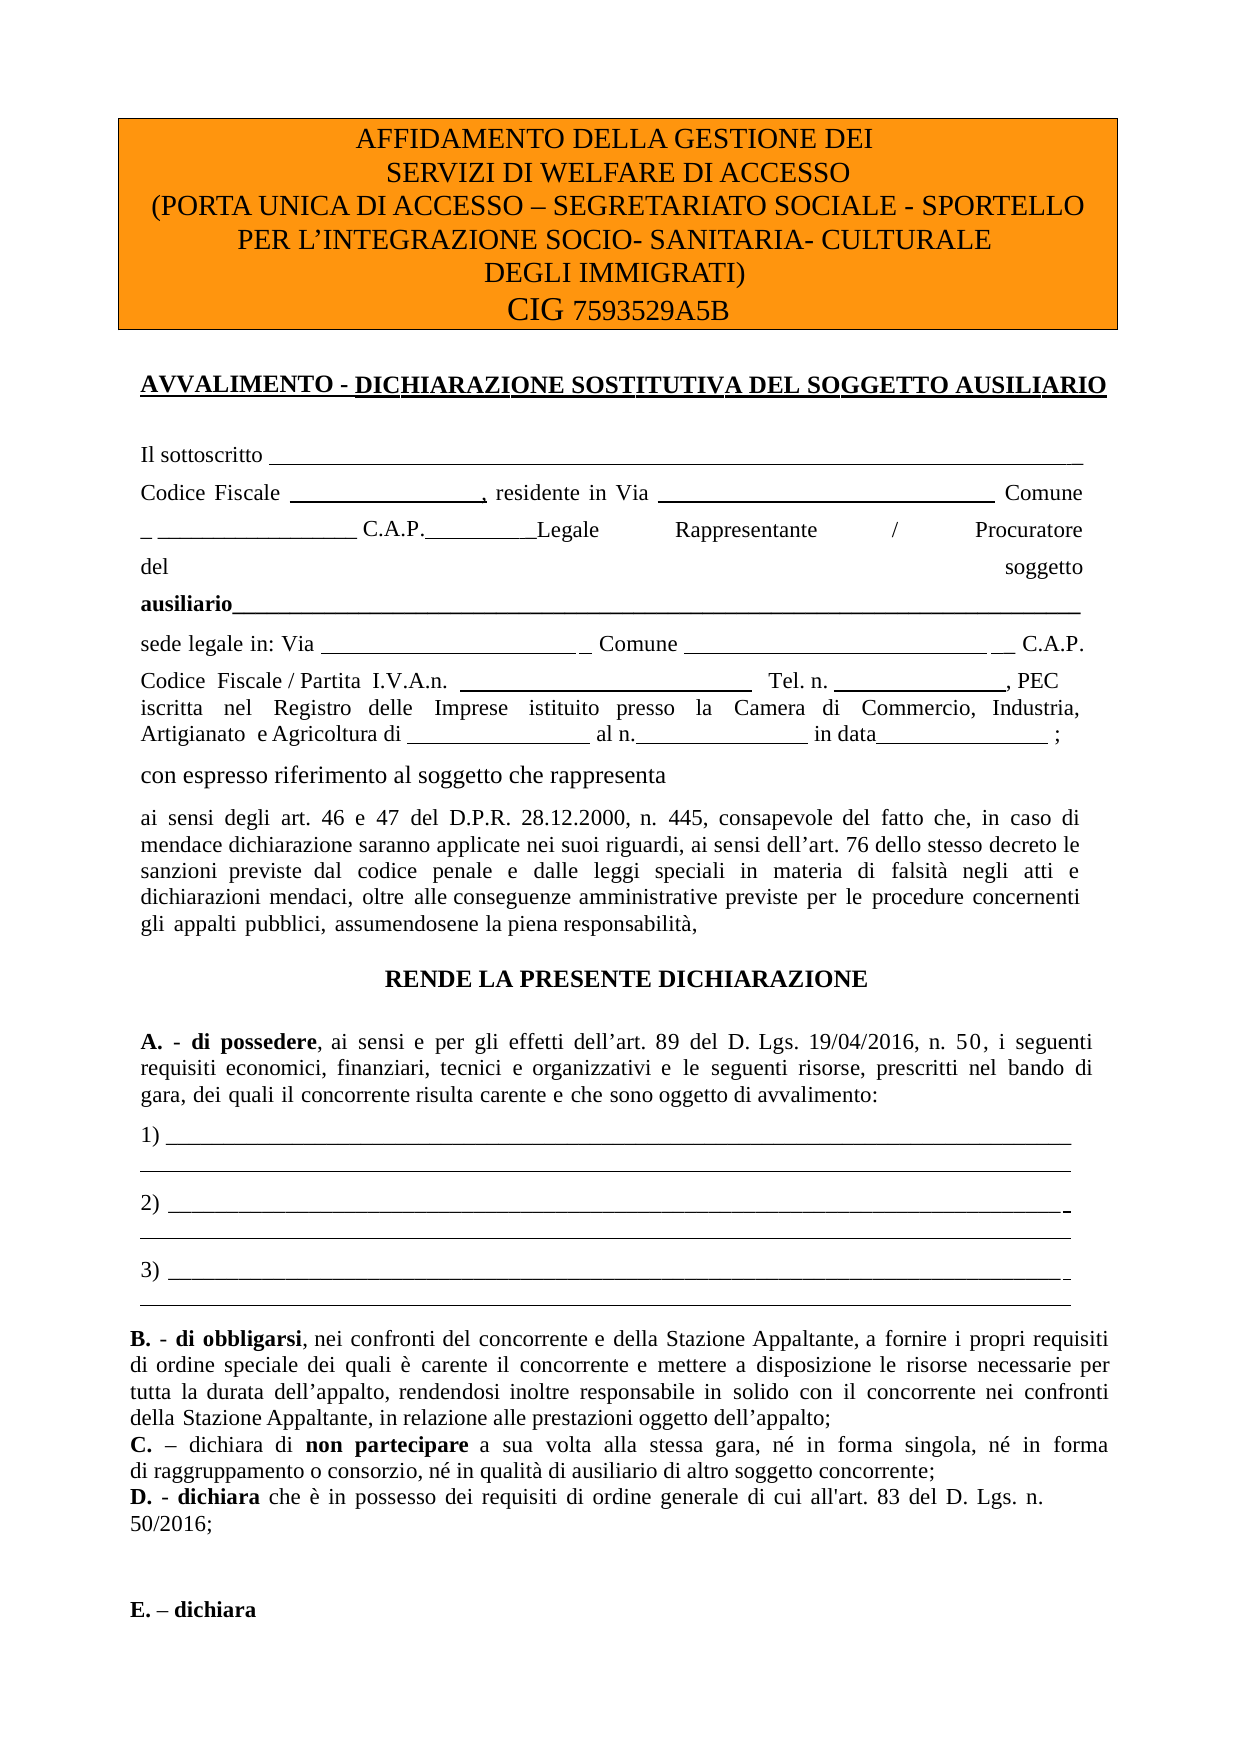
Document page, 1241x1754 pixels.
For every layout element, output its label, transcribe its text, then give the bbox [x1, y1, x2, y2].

text sede legale in: Via Comune _ C.A.P. Codice Fiscale / Partita I.V.A.n. Tel. n. , PEC [140, 619, 1085, 694]
text B. - di obbligarsi, nei confronti del concorrente e della Stazione Appaltante, a fornire i propri requisiti di ordine speciale dei quali è carente il concorrente e mettere a disposizione le risorse necessarie per tutta la durata dell’appalto, rendendosi inoltre responsabile in solido con il concorrente nei confronti della Stazione Appaltante, in relazione alle prestazioni oggetto dell’appalto; [130, 1325, 1109, 1431]
text E. – dichiara [130, 1596, 269, 1623]
text AFFIDAMENTO DELLA GESTIONE DEI [119, 119, 1117, 152]
text 3) ____________________________________________________________________________ [140, 1256, 1071, 1305]
text con espresso riferimento al soggetto che rappresenta [140, 761, 1084, 789]
text C. – dichiara di non partecipare a sua volta alla stessa gara, né in forma singola, né in forma di raggruppamento o consorzio, né in qualità di ausiliario di altro soggetto concorrente; [130, 1431, 1109, 1483]
text RENDE LA PRESENTE DICHIARAZIONE [317, 964, 936, 993]
text DEGLI IMMIGRATI) [119, 252, 1117, 286]
text SERVIZI DI WELFARE DI ACCESSO [119, 152, 1117, 185]
text Il sottoscritto _ Codice Fiscale ________________, residente in Via Comune _ __________________ C.A.P. _Legale Rappresentante / Procuratore del soggetto ausiliario__________________________________________________________________________ [140, 431, 1083, 616]
text AVVALIMENTO - DICHIARAZIONE SOSTITUTIVA DEL SOGGETTO AUSILIARIO [118, 369, 1129, 399]
text iscritta nel Registro delle Imprese istituito presso la Camera di Commercio, Industria, Artigianato e Agricoltura di al n. in data ; [140, 694, 1080, 747]
text CIG 7593529A5B [119, 286, 1117, 329]
text D. - dichiara che è in possesso dei requisiti di ordine generale di cui all'art. 83 del D. Lgs. n. 50/2016; [130, 1483, 1043, 1536]
text ai sensi degli art. 46 e 47 del D.P.R. 28.12.2000, n. 445, consapevole del fatto che, in caso di mendace dichiarazione saranno applicate nei suoi riguardi, ai sensi dell’art. 76 dello stesso decreto le sanzioni previste dal codice penale e dalle leggi speciali in materia di falsità negli atti e dichiarazioni mendaci, oltre alle conseguenze amministrative previste per le procedure concernenti gli appalti pubblici, assumendosene la piena responsabilità, [140, 804, 1080, 936]
text 2) ____________________________________________________________________________ [140, 1188, 1071, 1238]
text (PORTA UNICA DI ACCESSO – SEGRETARIATO SOCIALE - SPORTELLO PER L’INTEGRAZIONE SOCIO- SANITARIA- CULTURALE [119, 185, 1117, 252]
text A. - di possedere, ai sensi e per gli effetti dell’art. 89 del D. Lgs. 19/04/2016, n. 50, i seguenti requisiti economici, finanziari, tecnici e organizzativi e le seguenti risorse, prescritti nel bando di gara, dei quali il concorrente risulta carente e che sono oggetto di avvalimento: [140, 1028, 1092, 1107]
text 1) _______________________________________________________________________________ [140, 1121, 1071, 1171]
